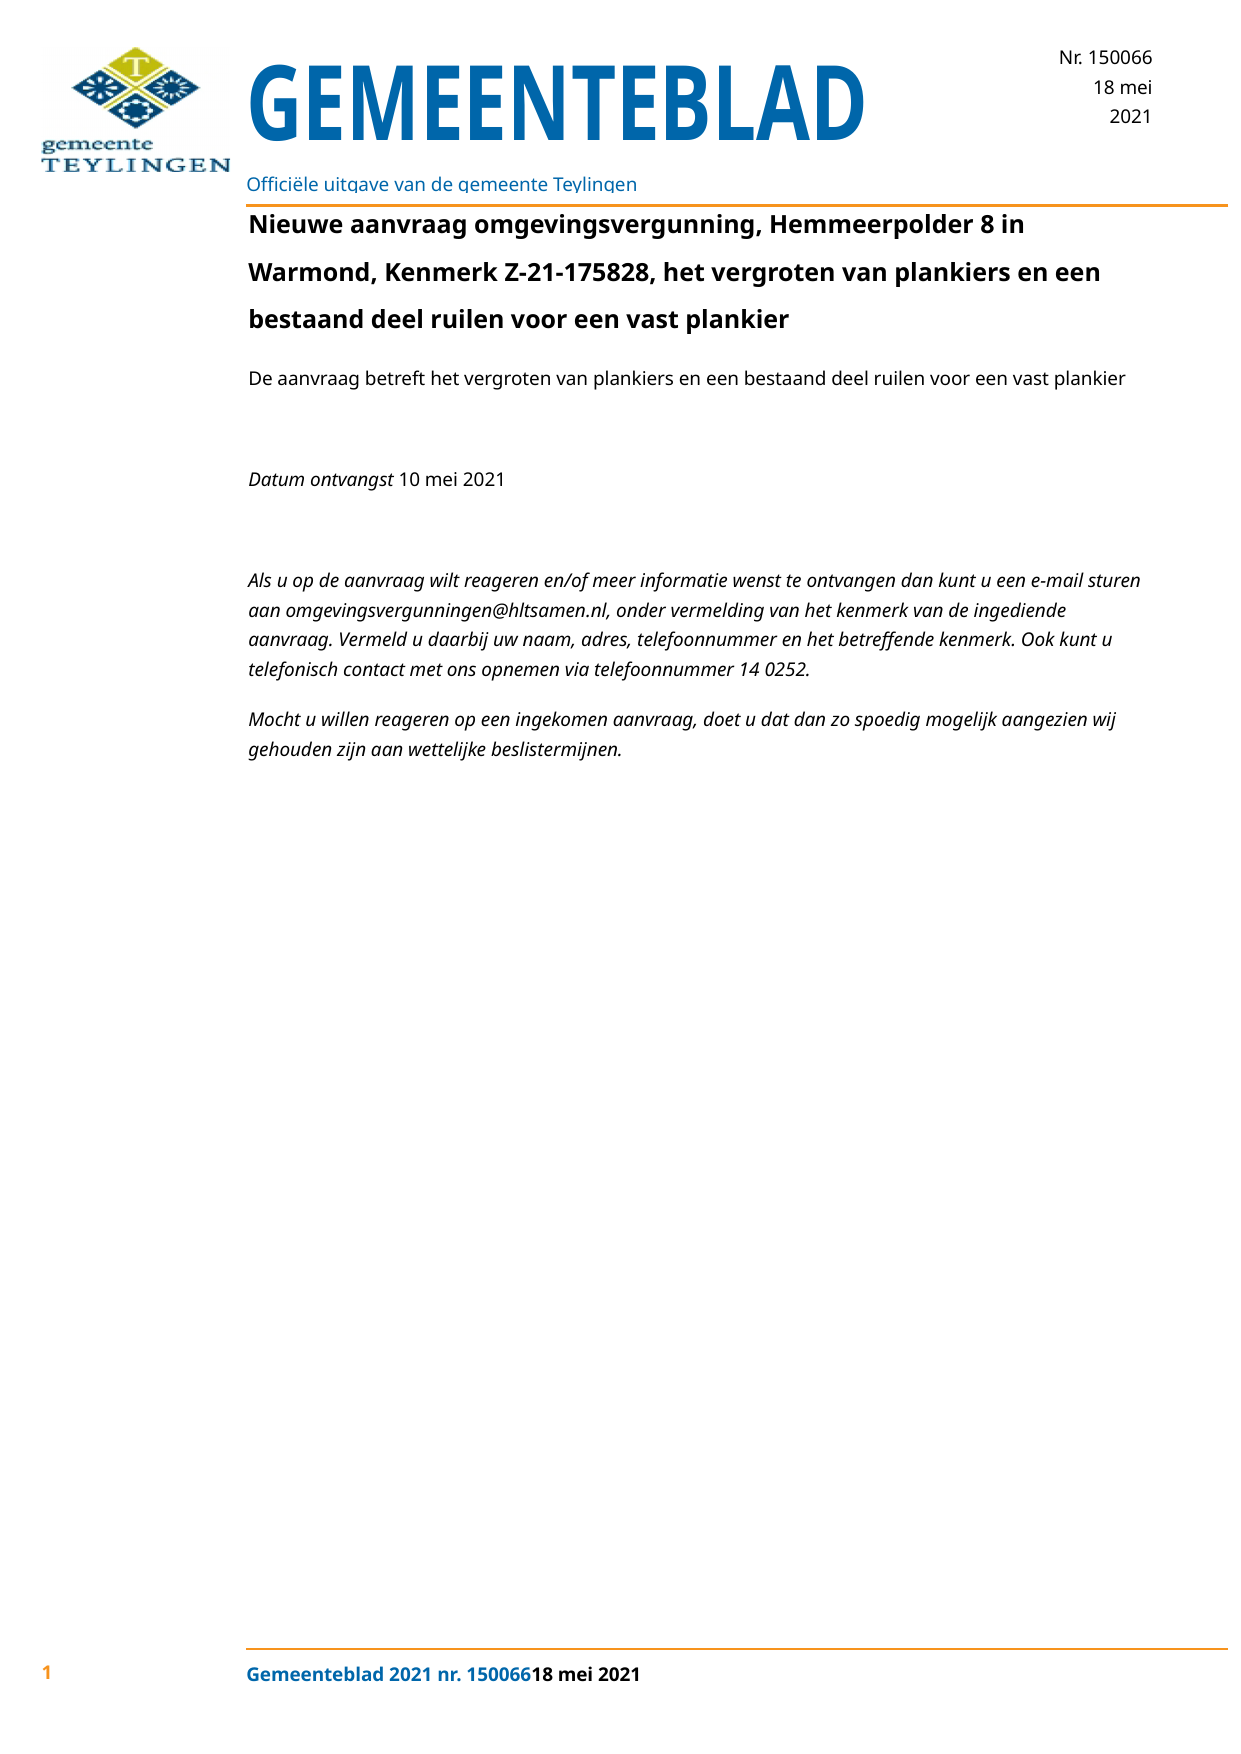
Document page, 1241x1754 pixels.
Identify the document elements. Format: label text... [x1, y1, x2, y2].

picture [41, 47, 231, 172]
text Nieuwe aanvraag omgevingsvergunning, Hemmeerpolder 8 in Warmond, Kenmerk Z-21-175828, het vergroten van plankiers en een bestaand deel ruilen voor een vast plankier [248, 207, 1152, 336]
text Als u op de aanvraag wilt reageren en/of meer informatie wenst te ontvangen dan kunt u een e-mail sturen aan omgevingsvergunningen@hltsamen.nl, onder vermelding van het kenmerk van de ingediende aanvraag. Vermeld u daarbij uw naam, adres, telefoonnummer en het betreffende kenmerk. Ook kunt u telefonisch contact met ons opnemen via telefoonnummer 14 0252. [248, 567, 1152, 682]
text Datum ontvangst 10 mei 2021 [248, 466, 1152, 492]
text De aanvraag betreft het vergroten van plankiers en een bestaand deel ruilen voor een vast plankier [248, 366, 1152, 391]
text Mocht u willen reageren op een ingekomen aanvraag, doet u dat dan zo spoedig mogelijk aangezien wij gehouden zijn aan wettelijke beslistermijnen. [248, 706, 1152, 762]
